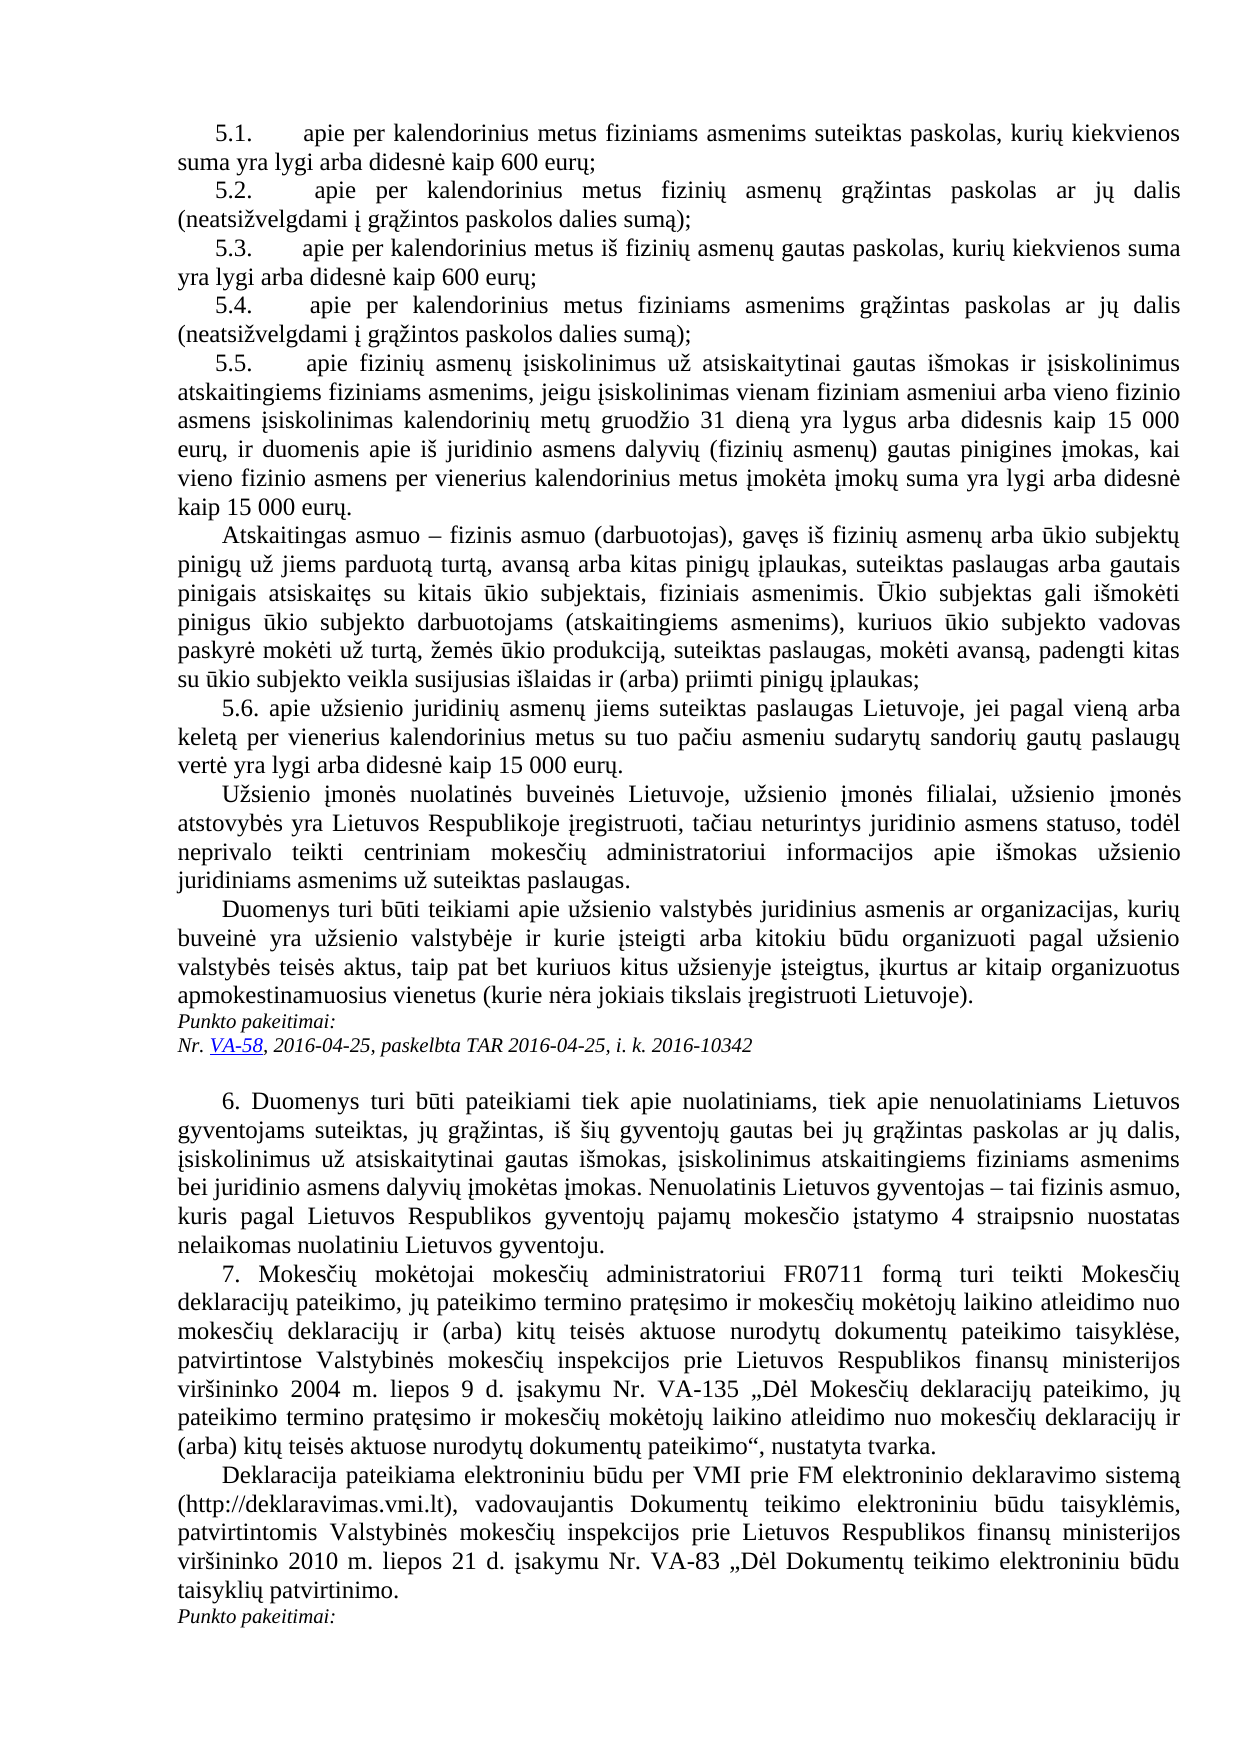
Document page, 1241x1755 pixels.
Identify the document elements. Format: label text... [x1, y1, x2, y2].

text 5.6. apie užsienio juridinių asmenų jiems suteiktas paslaugas Lietuvoje, jei pagal vieną arba keletą per vienerius kalendorinius metus su tuo pačiu asmeniu sudarytų sandorių gautų paslaugų vertė yra lygi arba didesnė kaip 15 000 eurų. [177, 693, 1181, 779]
text Deklaracija pateikiama elektroniniu būdu per VMI prie FM elektroninio deklaravimo sistemą (http://deklaravimas.vmi.lt), vadovaujantis Dokumentų teikimo elektroniniu būdu taisyklėmis, patvirtintomis Valstybinės mokesčių inspekcijos prie Lietuvos Respublikos finansų ministerijos viršininko 2010 m. liepos 21 d. įsakymu Nr. VA-83 „Dėl Dokumentų teikimo elektroniniu būdu taisyklių patvirtinimo. [177, 1460, 1181, 1604]
text Punkto pakeitimai: [177, 1009, 1181, 1033]
text 7. Mokesčių mokėtojai mokesčių administratoriui FR0711 formą turi teikti Mokesčių deklaracijų pateikimo, jų pateikimo termino pratęsimo ir mokesčių mokėtojų laikino atleidimo nuo mokesčių deklaracijų ir (arba) kitų teisės aktuose nurodytų dokumentų pateikimo taisyklėse, patvirtintose Valstybinės mokesčių inspekcijos prie Lietuvos Respublikos finansų ministerijos viršininko 2004 m. liepos 9 d. įsakymu Nr. VA-135 „Dėl Mokesčių deklaracijų pateikimo, jų pateikimo termino pratęsimo ir mokesčių mokėtojų laikino atleidimo nuo mokesčių deklaracijų ir (arba) kitų teisės aktuose nurodytų dokumentų pateikimo“, nustatyta tvarka. [177, 1259, 1181, 1460]
text 5.5. apie fizinių asmenų įsiskolinimus už atsiskaitytinai gautas išmokas ir įsiskolinimus atskaitingiems fiziniams asmenims, jeigu įsiskolinimas vienam fiziniam asmeniui arba vieno fizinio asmens įsiskolinimas kalendorinių metų gruodžio 31 dieną yra lygus arba didesnis kaip 15 000 eurų, ir duomenis apie iš juridinio asmens dalyvių (fizinių asmenų) gautas pinigines įmokas, kai vieno fizinio asmens per vienerius kalendorinius metus įmokėta įmokų suma yra lygi arba didesnė kaip 15 000 eurų. [177, 348, 1181, 521]
text 5.4. apie per kalendorinius metus fiziniams asmenims grąžintas paskolas ar jų dalis (neatsižvelgdami į grąžintos paskolos dalies sumą); [177, 291, 1181, 348]
text Punkto pakeitimai: [177, 1604, 1181, 1628]
text 5.1. apie per kalendorinius metus fiziniams asmenims suteiktas paskolas, kurių kiekvienos suma yra lygi arba didesnė kaip 600 eurų; [177, 118, 1181, 176]
text 5.3. apie per kalendorinius metus iš fizinių asmenų gautas paskolas, kurių kiekvienos suma yra lygi arba didesnė kaip 600 eurų; [177, 233, 1181, 291]
text 5.2. apie per kalendorinius metus fizinių asmenų grąžintas paskolas ar jų dalis (neatsižvelgdami į grąžintos paskolos dalies sumą); [177, 176, 1181, 233]
text Duomenys turi būti teikiami apie užsienio valstybės juridinius asmenis ar organizacijas, kurių buveinė yra užsienio valstybėje ir kurie įsteigti arba kitokiu būdu organizuoti pagal užsienio valstybės teisės aktus, taip pat bet kuriuos kitus užsienyje įsteigtus, įkurtus ar kitaip organizuotus apmokestinamuosius vienetus (kurie nėra jokiais tikslais įregistruoti Lietuvoje). [177, 894, 1181, 1009]
text 6. Duomenys turi būti pateikiami tiek apie nuolatiniams, tiek apie nenuolatiniams Lietuvos gyventojams suteiktas, jų grąžintas, iš šių gyventojų gautas bei jų grąžintas paskolas ar jų dalis, įsiskolinimus už atsiskaitytinai gautas išmokas, įsiskolinimus atskaitingiems fiziniams asmenims bei juridinio asmens dalyvių įmokėtas įmokas. Nenuolatinis Lietuvos gyventojas – tai fizinis asmuo, kuris pagal Lietuvos Respublikos gyventojų pajamų mokesčio įstatymo 4 straipsnio nuostatas nelaikomas nuolatiniu Lietuvos gyventoju. [177, 1086, 1181, 1259]
text Nr. VA-58, 2016-04-25, paskelbta TAR 2016-04-25, i. k. 2016-10342 [177, 1033, 1181, 1057]
text Užsienio įmonės nuolatinės buveinės Lietuvoje, užsienio įmonės filialai, užsienio įmonės atstovybės yra Lietuvos Respublikoje įregistruoti, tačiau neturintys juridinio asmens statuso, todėl neprivalo teikti centriniam mokesčių administratoriui informacijos apie išmokas užsienio juridiniams asmenims už suteiktas paslaugas. [177, 779, 1181, 894]
text Atskaitingas asmuo – fizinis asmuo (darbuotojas), gavęs iš fizinių asmenų arba ūkio subjektų pinigų už jiems parduotą turtą, avansą arba kitas pinigų įplaukas, suteiktas paslaugas arba gautais pinigais atsiskaitęs su kitais ūkio subjektais, fiziniais asmenimis. Ūkio subjektas gali išmokėti pinigus ūkio subjekto darbuotojams (atskaitingiems asmenims), kuriuos ūkio subjekto vadovas paskyrė mokėti už turtą, žemės ūkio produkciją, suteiktas paslaugas, mokėti avansą, padengti kitas su ūkio subjekto veikla susijusias išlaidas ir (arba) priimti pinigų įplaukas; [177, 521, 1181, 693]
